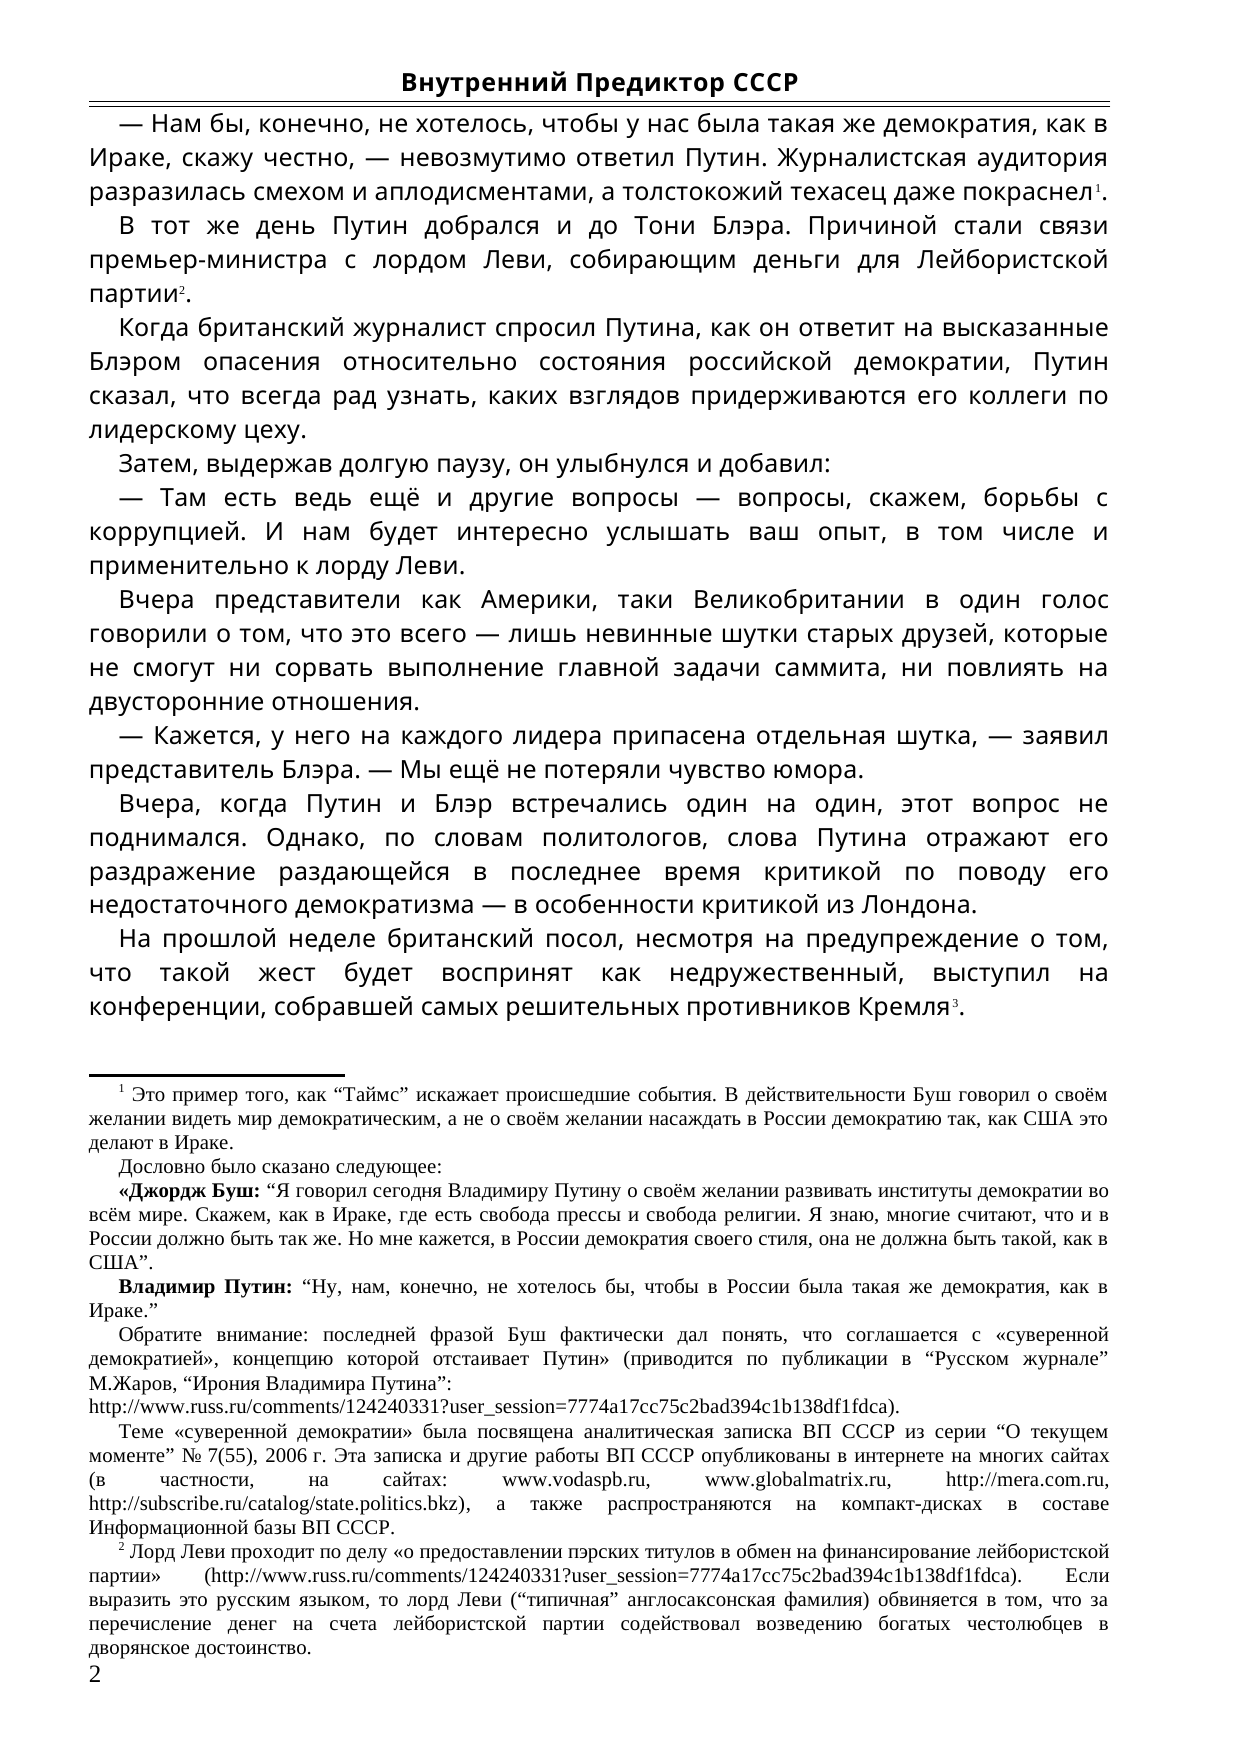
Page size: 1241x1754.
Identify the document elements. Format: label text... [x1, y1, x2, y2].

text Это пример того, как “Таймс” искажает происшедшие события. В действительности Буш говорил о своём желании видеть мир демократическим, а не о своём желании насаждать в России демократию так, как США это делают в Ираке. [89, 1082, 1110, 1154]
text «Джордж Буш: “Я говорил сегодня Владимиру Путину о своём желании развивать институты демократии во всём мире. Скажем, как в Ираке, где есть свобода прессы и свобода религии. Я знаю, многие считают, что и в России должно быть так же. Но мне кажется, в России демократия своего стиля, она не должна быть такой, как в США”. [89, 1178, 1110, 1274]
text — Кажется, у него на каждого лидера припасена отдельная шутка, — заявил представитель Блэра. — Мы ещё не потеряли чувство юмора. [89, 718, 1110, 786]
text Обратите внимание: последней фразой Буш фактически дал понять, что соглашается с «суверенной демократией», концепцию которой отстаивает Путин» (приводится по публикации в “Русском журнале” М.Жаров, “Ирония Владимира Путина”: [89, 1322, 1110, 1394]
text Дословно было сказано следующее: [89, 1154, 1110, 1178]
text — Нам бы, конечно, не хотелось, чтобы у нас была такая же демократия, как в Ираке, скажу честно, — невозмутимо ответил Путин. Журналистская аудитория разразилась смехом и аплодисментами, а толстокожий техасец даже покраснел. [89, 107, 1110, 208]
text Вчера, когда Путин и Блэр встречались один на один, этот вопрос не поднимался. Однако, по словам политологов, слова Путина отражают его раздражение раздающейся в последнее время критикой по поводу его недостаточного демократизма — в особенности критикой из Лондона. [89, 786, 1110, 921]
text Владимир Путин: “Ну, нам, конечно, не хотелось бы, чтобы в России была такая же демократия, как в Ираке.” [89, 1274, 1110, 1322]
text На прошлой неделе британский посол, несмотря на предупреждение о том, что такой жест будет воспринят как недружественный, выступил на конференции, собравшей самых решительных противников Кремля. [89, 921, 1110, 1023]
text Когда британский журналист спросил Путина, как он ответит на высказанные Блэром опасения относительно состояния российской демократии, Путин сказал, что всегда рад узнать, каких взглядов придерживаются его коллеги по лидерскому цеху. [89, 310, 1110, 446]
text — Там есть ведь ещё и другие вопросы — вопросы, скажем, борьбы с коррупцией. И нам будет интересно услышать ваш опыт, в том числе и применительно к лорду Леви. [89, 480, 1110, 582]
text http://www.russ.ru/comments/124240331?user_session=7774a17cc75c2bad394c1b138df1fdca). [89, 1394, 1110, 1418]
text В тот же день Путин добрался и до Тони Блэра. Причиной стали связи премьер-министра с лордом Леви, собирающим деньги для Лейбористской партии. [89, 208, 1110, 310]
text Лорд Леви проходит по делу «о предоставлении пэрских титулов в обмен на финансирование лейбористской партии» (http://www.russ.ru/comments/124240331?user_session=7774a17cc75c2bad394c1b138df1fdca). Если выразить это русским языком, то лорд Леви (“типичная” англосаксонская фамилия) обвиняется в том, что за перечисление денег на счета лейбористской партии содействовал возведению богатых честолюбцев в дворянское достоинство. [89, 1539, 1110, 1659]
text Теме «суверенной демократии» была посвящена аналитическая записка ВП СССР из серии “О текущем моменте” № 7(55), 2006 г. Эта записка и другие работы ВП СССР опубликованы в интернете на многих сайтах (в частности, на сайтах: www.vodaspb.ru, www.globalmatrix.ru, http://mera.com.ru, http://subscribe.ru/catalog/state.politics.bkz), а также распространяются на компакт-дисках в составе Информационной базы ВП СССР. [89, 1418, 1110, 1539]
text Затем, выдержав долгую паузу, он улыбнулся и добавил: [89, 446, 1110, 480]
text Вчера представители как Америки, таки Великобритании в один голос говорили о том, что это всего — лишь невинные шутки старых друзей, которые не смогут ни сорвать выполнение главной задачи саммита, ни повлиять на двусторонние отношения. [89, 582, 1110, 718]
